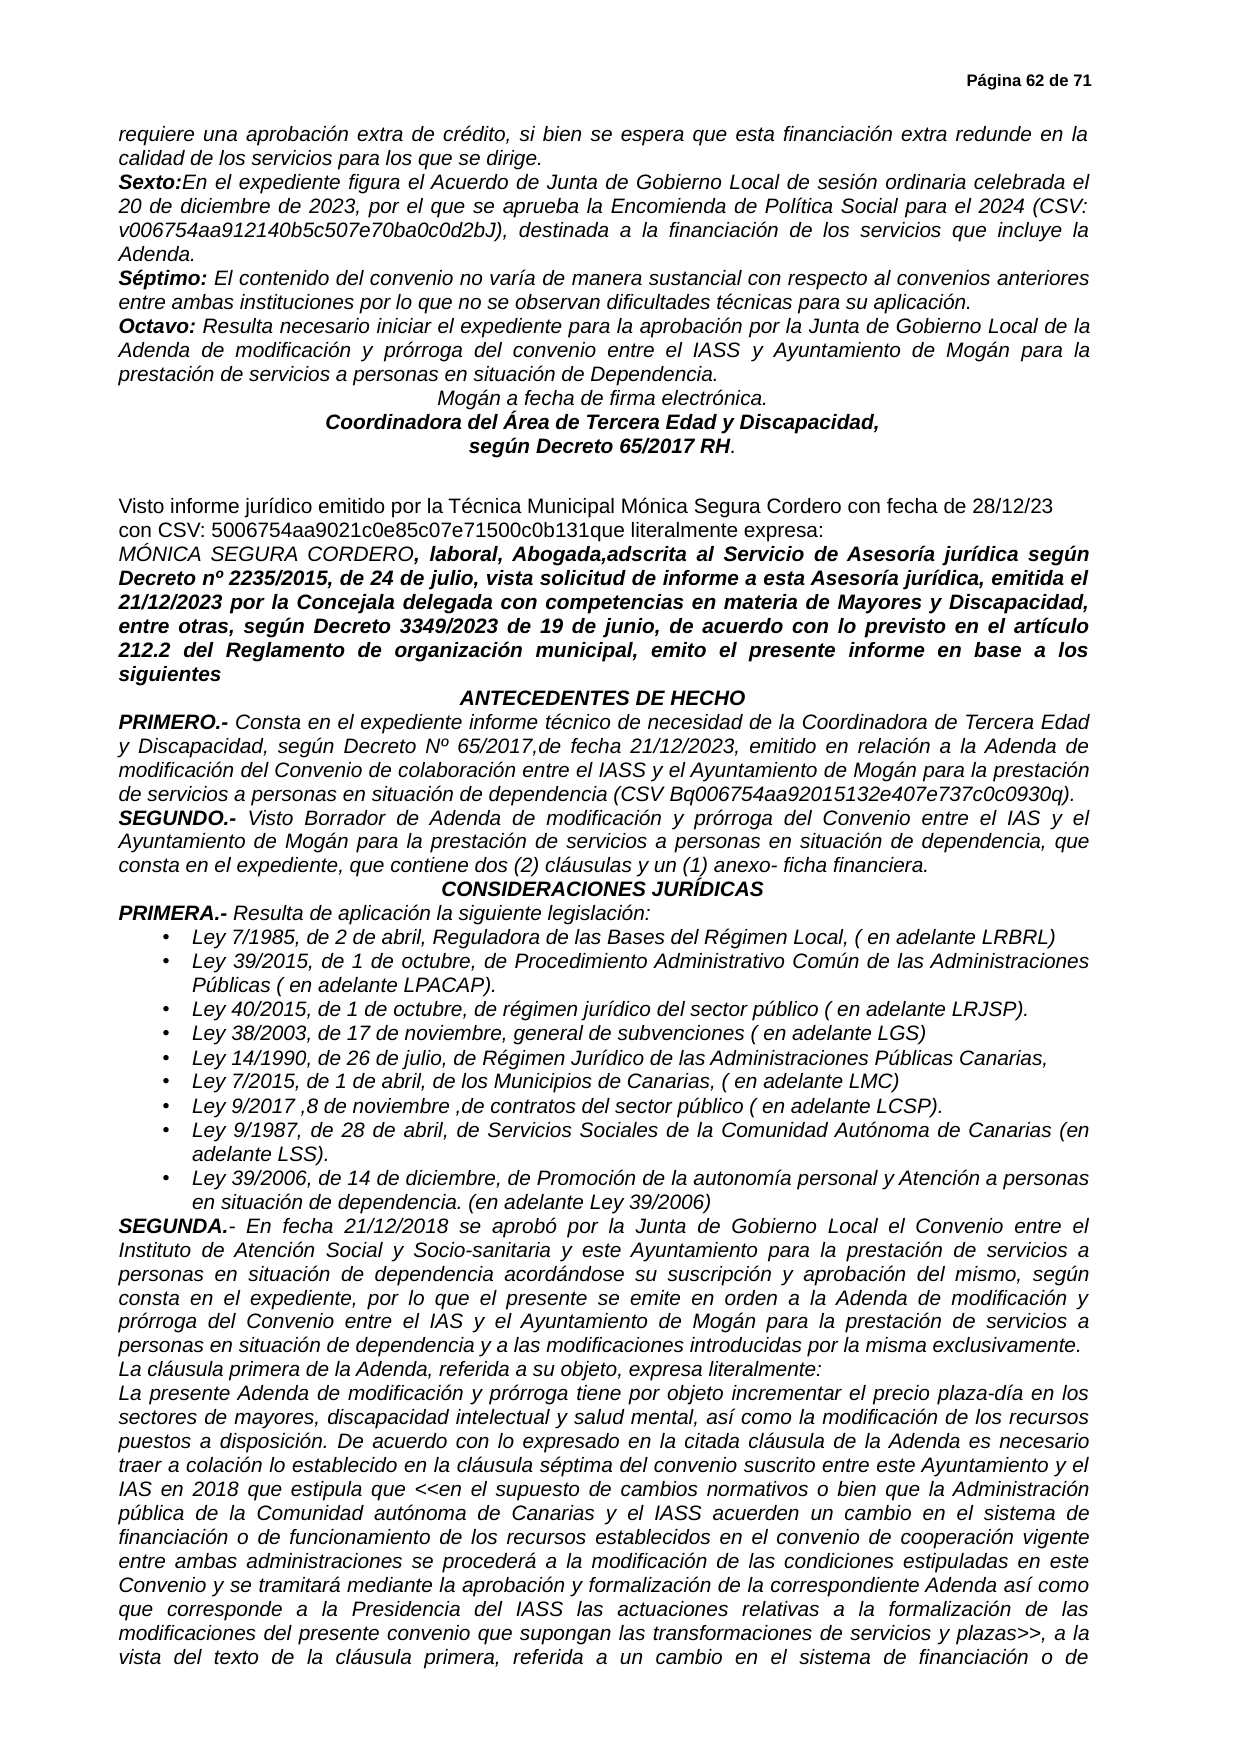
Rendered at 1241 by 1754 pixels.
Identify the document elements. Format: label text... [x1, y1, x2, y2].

list Ley 40/2015, de 1 de octubre, de régimen jurídico del sector público ( en adelante LRJSP). [162, 997, 1092, 1021]
list Ley 39/2006, de 14 de diciembre, de Promoción de la autonomía personal y Atención a personas en situación de dependencia. (en adelante Ley 39/2006) [162, 1166, 1092, 1213]
list Ley 38/2003, de 17 de noviembre, general de subvenciones ( en adelante LGS) [162, 1021, 1092, 1045]
text Séptimo: El contenido del convenio no varía de manera sustancial con respecto al convenios anteriores entre ambas instituciones por lo que no se observan dificultades técnicas para su aplicación. [118, 266, 1092, 314]
list Ley 9/1987, de 28 de abril, de Servicios Sociales de la Comunidad Autónoma de Canarias (en adelante LSS). [162, 1117, 1092, 1166]
text SEGUNDO.- Visto Borrador de Adenda de modificación y prórroga del Convenio entre el IAS y el Ayuntamiento de Mogán para la prestación de servicios a personas en situación de dependencia, que consta en el expediente, que contiene dos (2) cláusulas y un (1) anexo- ficha financiera. [118, 805, 1092, 877]
text Coordinadora del Área de Tercera Edad y Discapacidad, [118, 409, 1092, 433]
text Sexto:En el expediente figura el Acuerdo de Junta de Gobierno Local de sesión ordinaria celebrada el 20 de diciembre de 2023, por el que se aprueba la Encomienda de Política Social para el 2024 (CSV: v006754aa912140b5c507e70ba0c0d2bJ), destinada a la financiación de los servicios que incluye la Adenda. [118, 170, 1092, 266]
text La presente Adenda de modificación y prórroga tiene por objeto incrementar el precio plaza-día en los sectores de mayores, discapacidad intelectual y salud mental, así como la modificación de los recursos puestos a disposición. De acuerdo con lo expresado en la citada cláusula de la Adenda es necesario traer a colación lo establecido en la cláusula séptima del convenio suscrito entre este Ayuntamiento y el IAS en 2018 que estipula que <<en el supuesto de cambios normativos o bien que la Administración pública de la Comunidad autónoma de Canarias y el IASS acuerden un cambio en el sistema de financiación o de funcionamiento de los recursos establecidos en el convenio de cooperación vigente entre ambas administraciones se procederá a la modificación de las condiciones estipuladas en este Convenio y se tramitará mediante la aprobación y formalización de la correspondiente Adenda así como que corresponde a la Presidencia del IASS las actuaciones relativas a la formalización de las modificaciones del presente convenio que supongan las transformaciones de servicios y plazas>>, a la vista del texto de la cláusula primera, referida a un cambio en el sistema de financiación o de [118, 1381, 1092, 1669]
text ANTECEDENTES DE HECHO [118, 686, 1092, 709]
text PRIMERO.- Consta en el expediente informe técnico de necesidad de la Coordinadora de Tercera Edad y Discapacidad, según Decreto Nº 65/2017,de fecha 21/12/2023, emitido en relación a la Adenda de modificación del Convenio de colaboración entre el IASS y el Ayuntamiento de Mogán para la prestación de servicios a personas en situación de dependencia (CSV Bq006754aa92015132e407e737c0c0930q). [118, 709, 1092, 805]
list Ley 39/2015, de 1 de octubre, de Procedimiento Administrativo Común de las Administraciones Públicas ( en adelante LPACAP). [162, 949, 1092, 997]
text PRIMERA.- Resulta de aplicación la siguiente legislación: [118, 901, 1092, 925]
text Mogán a fecha de firma electrónica. [118, 386, 1092, 409]
text Visto informe jurídico emitido por la Técnica Municipal Mónica Segura Cordero con fecha de 28/12/23 con CSV: 5006754aa9021c0e85c07e71500c0b131que literalmente expresa: [118, 494, 1092, 542]
list Ley 9/2017 ,8 de noviembre ,de contratos del sector público ( en adelante LCSP). [162, 1093, 1092, 1117]
text Octavo: Resulta necesario iniciar el expediente para la aprobación por la Junta de Gobierno Local de la Adenda de modificación y prórroga del convenio entre el IASS y Ayuntamiento de Mogán para la prestación de servicios a personas en situación de Dependencia. [118, 314, 1092, 386]
text CONSIDERACIONES JURÍDICAS [118, 877, 1092, 901]
text según Decreto 65/2017 RH. [118, 433, 1092, 457]
text requiere una aprobación extra de crédito, si bien se espera que esta financiación extra redunde en la calidad de los servicios para los que se dirige. [118, 122, 1092, 170]
list Ley 14/1990, de 26 de julio, de Régimen Jurídico de las Administraciones Públicas Canarias, [162, 1045, 1092, 1069]
text SEGUNDA.- En fecha 21/12/2018 se aprobó por la Junta de Gobierno Local el Convenio entre el Instituto de Atención Social y Socio-sanitaria y este Ayuntamiento para la prestación de servicios a personas en situación de dependencia acordándose su suscripción y aprobación del mismo, según consta en el expediente, por lo que el presente se emite en orden a la Adenda de modificación y prórroga del Convenio entre el IAS y el Ayuntamiento de Mogán para la prestación de servicios a personas en situación de dependencia y a las modificaciones introducidas por la misma exclusivamente. [118, 1213, 1092, 1357]
text MÓNICA SEGURA CORDERO, laboral, Abogada,adscrita al Servicio de Asesoría jurídica según Decreto nº 2235/2015, de 24 de julio, vista solicitud de informe a esta Asesoría jurídica, emitida el 21/12/2023 por la Concejala delegada con competencias en materia de Mayores y Discapacidad, entre otras, según Decreto 3349/2023 de 19 de junio, de acuerdo con lo previsto en el artículo 212.2 del Reglamento de organización municipal, emito el presente informe en base a los siguientes [118, 542, 1092, 686]
list Ley 7/1985, de 2 de abril, Reguladora de las Bases del Régimen Local, ( en adelante LRBRL) [162, 925, 1092, 949]
text La cláusula primera de la Adenda, referida a su objeto, expresa literalmente: [118, 1357, 1092, 1381]
list Ley 7/2015, de 1 de abril, de los Municipios de Canarias, ( en adelante LMC) [162, 1069, 1092, 1093]
